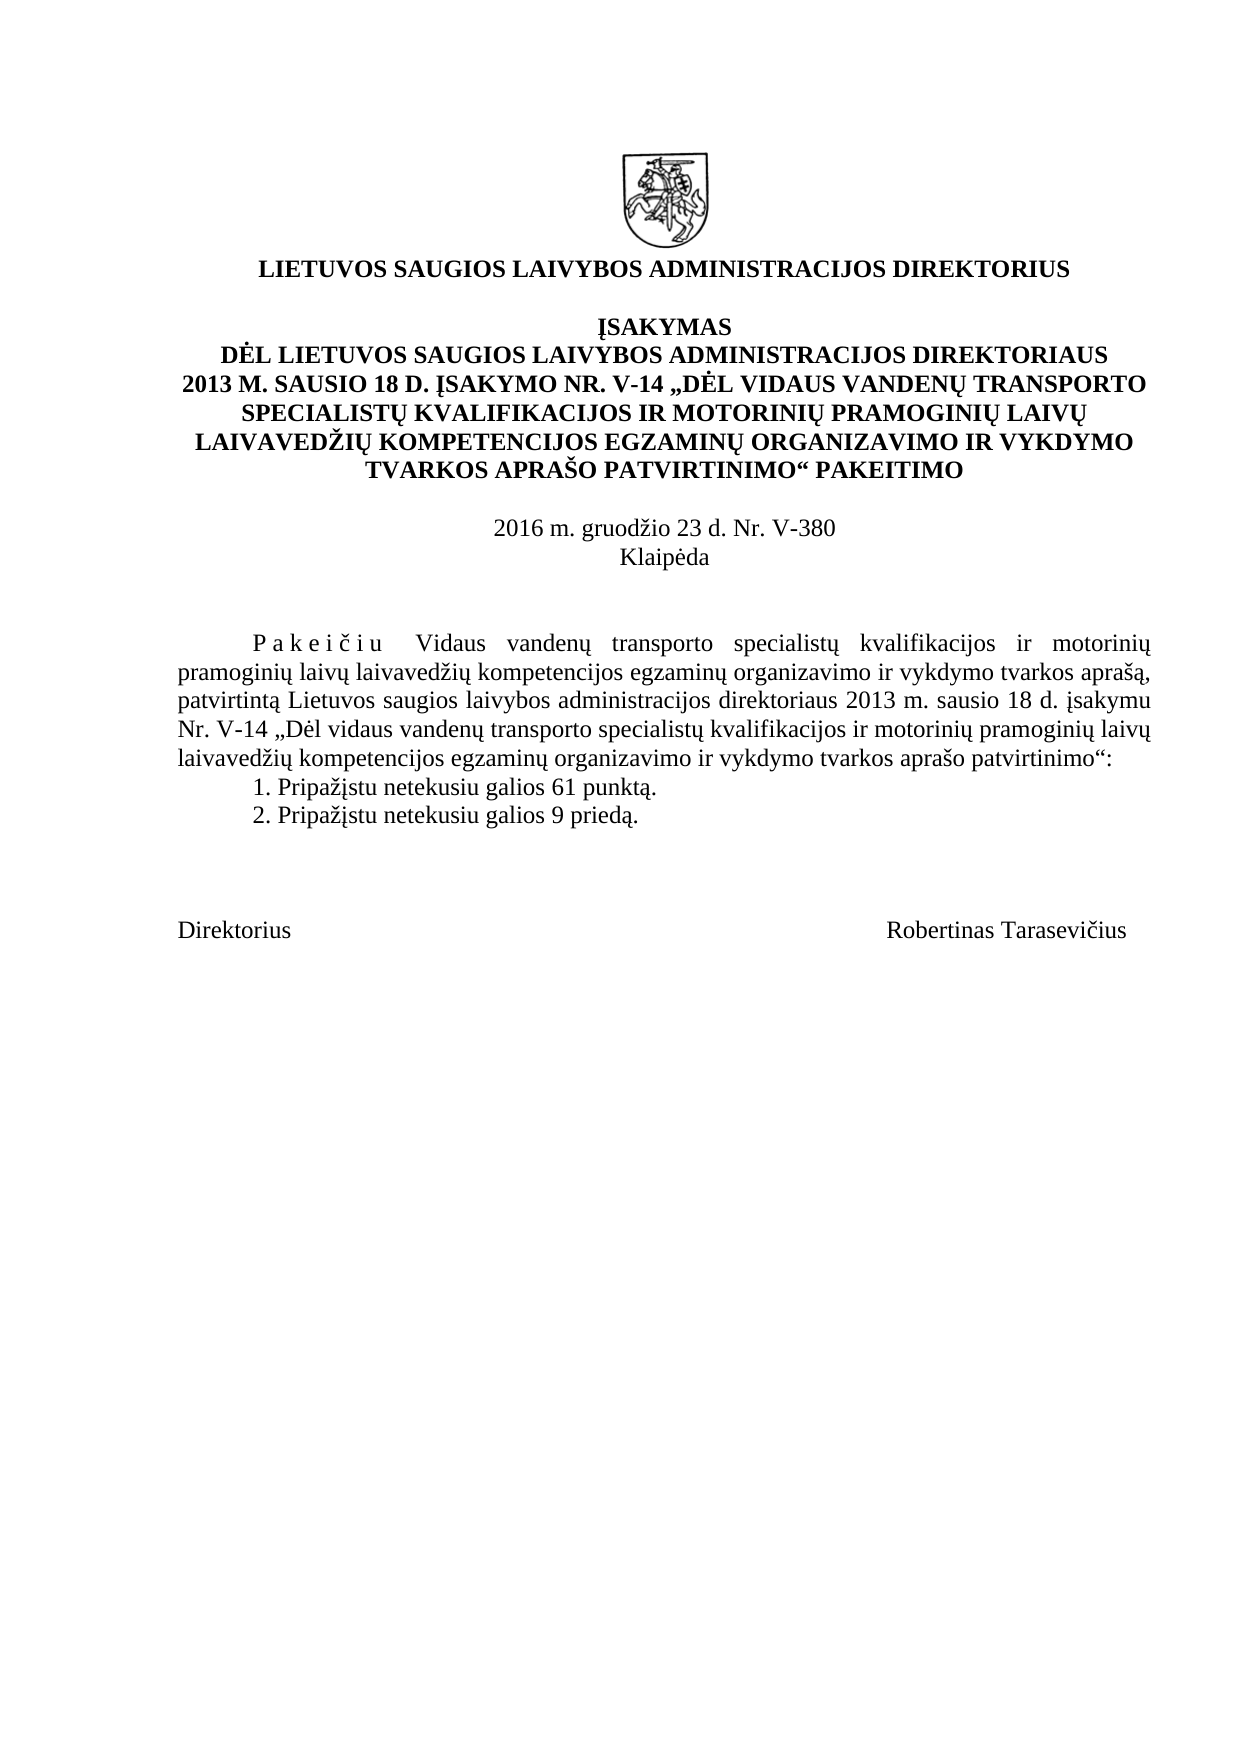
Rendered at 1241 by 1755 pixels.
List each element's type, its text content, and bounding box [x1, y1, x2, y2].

text ĮSAKYMAS [177, 312, 1152, 340]
text 1. Pripažįstu netekusiu galios 61 punktą. [252, 772, 1152, 800]
text Direktorius Robertinas Tarasevičius [177, 915, 1152, 944]
text DĖL LIETUVOS SAUGIOS LAIVYBOS ADMINISTRACIJOS DIREKTORIAUS 2013 M. SAUSIO 18 D. ĮSAKYMO NR. V-14 „DĖL VIDAUS VANDENŲ TRANSPORTO SPECIALISTŲ KVALIFIKACIJOS IR MOTORINIŲ PRAMOGINIŲ LAIVŲ LAIVAVEDŽIŲ KOMPETENCIJOS EGZAMINŲ ORGANIZAVIMO IR VYKDYMO TVARKOS APRAŠO PATVIRTINIMO“ PAKEITIMO [177, 340, 1152, 484]
text 2016 m. gruodžio 23 d. Nr. V-380 [177, 513, 1152, 542]
text 2. Pripažįstu netekusiu galios 9 priedą. [177, 800, 1152, 829]
text Klaipėda [177, 542, 1152, 570]
text Lietuvos saugios laivybos administracijos Direktorius [177, 254, 1152, 283]
text Pakeičiu Vidaus vandenų transporto specialistų kvalifikacijos ir motorinių pramoginių laivų laivavedžių kompetencijos egzaminų organizavimo ir vykdymo tvarkos aprašą, patvirtintą Lietuvos saugios laivybos administracijos direktoriaus 2013 m. sausio 18 d. įsakymu Nr. V-14 „Dėl vidaus vandenų transporto specialistų kvalifikacijos ir motorinių pramoginių laivų laivavedžių kompetencijos egzaminų organizavimo ir vykdymo tvarkos aprašo patvirtinimo“: [177, 628, 1152, 772]
